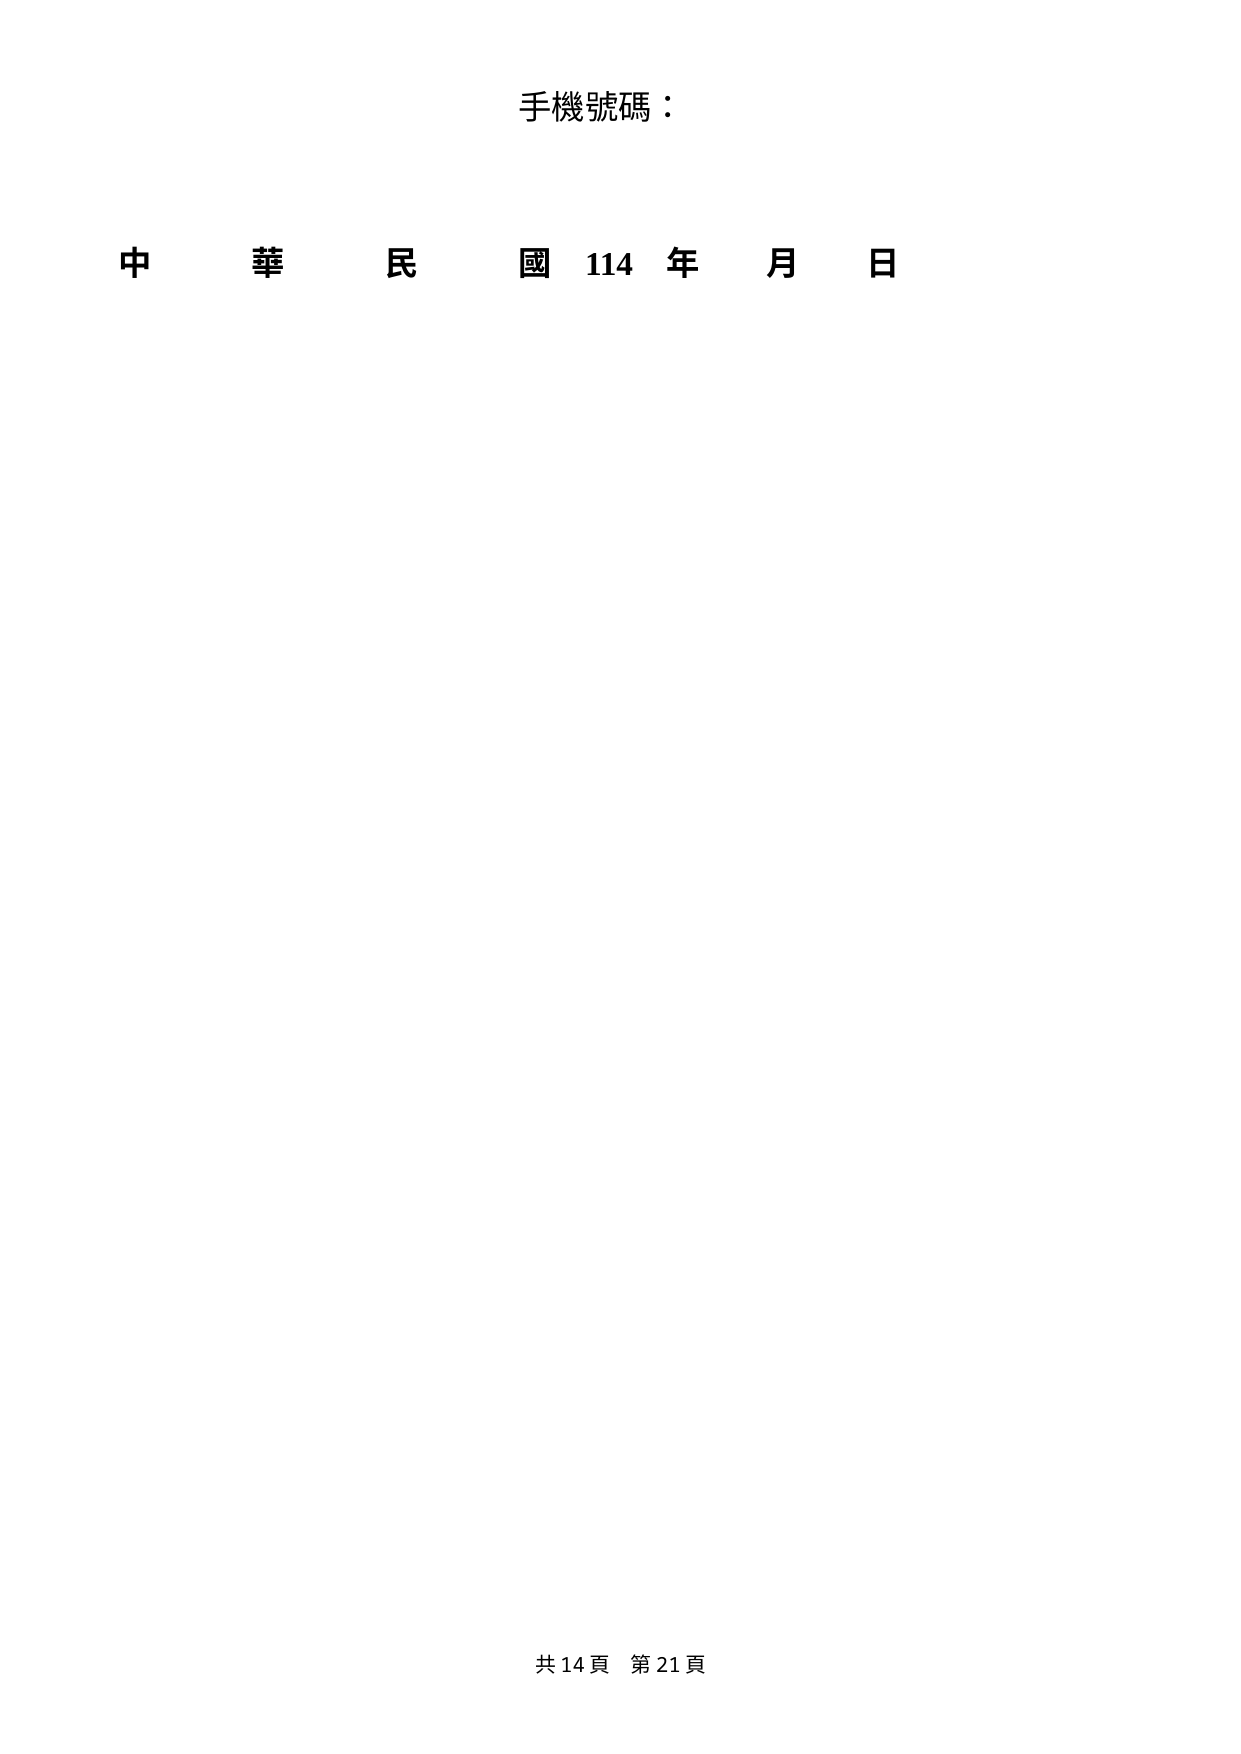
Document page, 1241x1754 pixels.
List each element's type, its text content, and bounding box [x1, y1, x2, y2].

text 中 華 民 國 114 年 月 日 [118, 219, 1122, 282]
text 手機號碼： [118, 81, 1122, 129]
